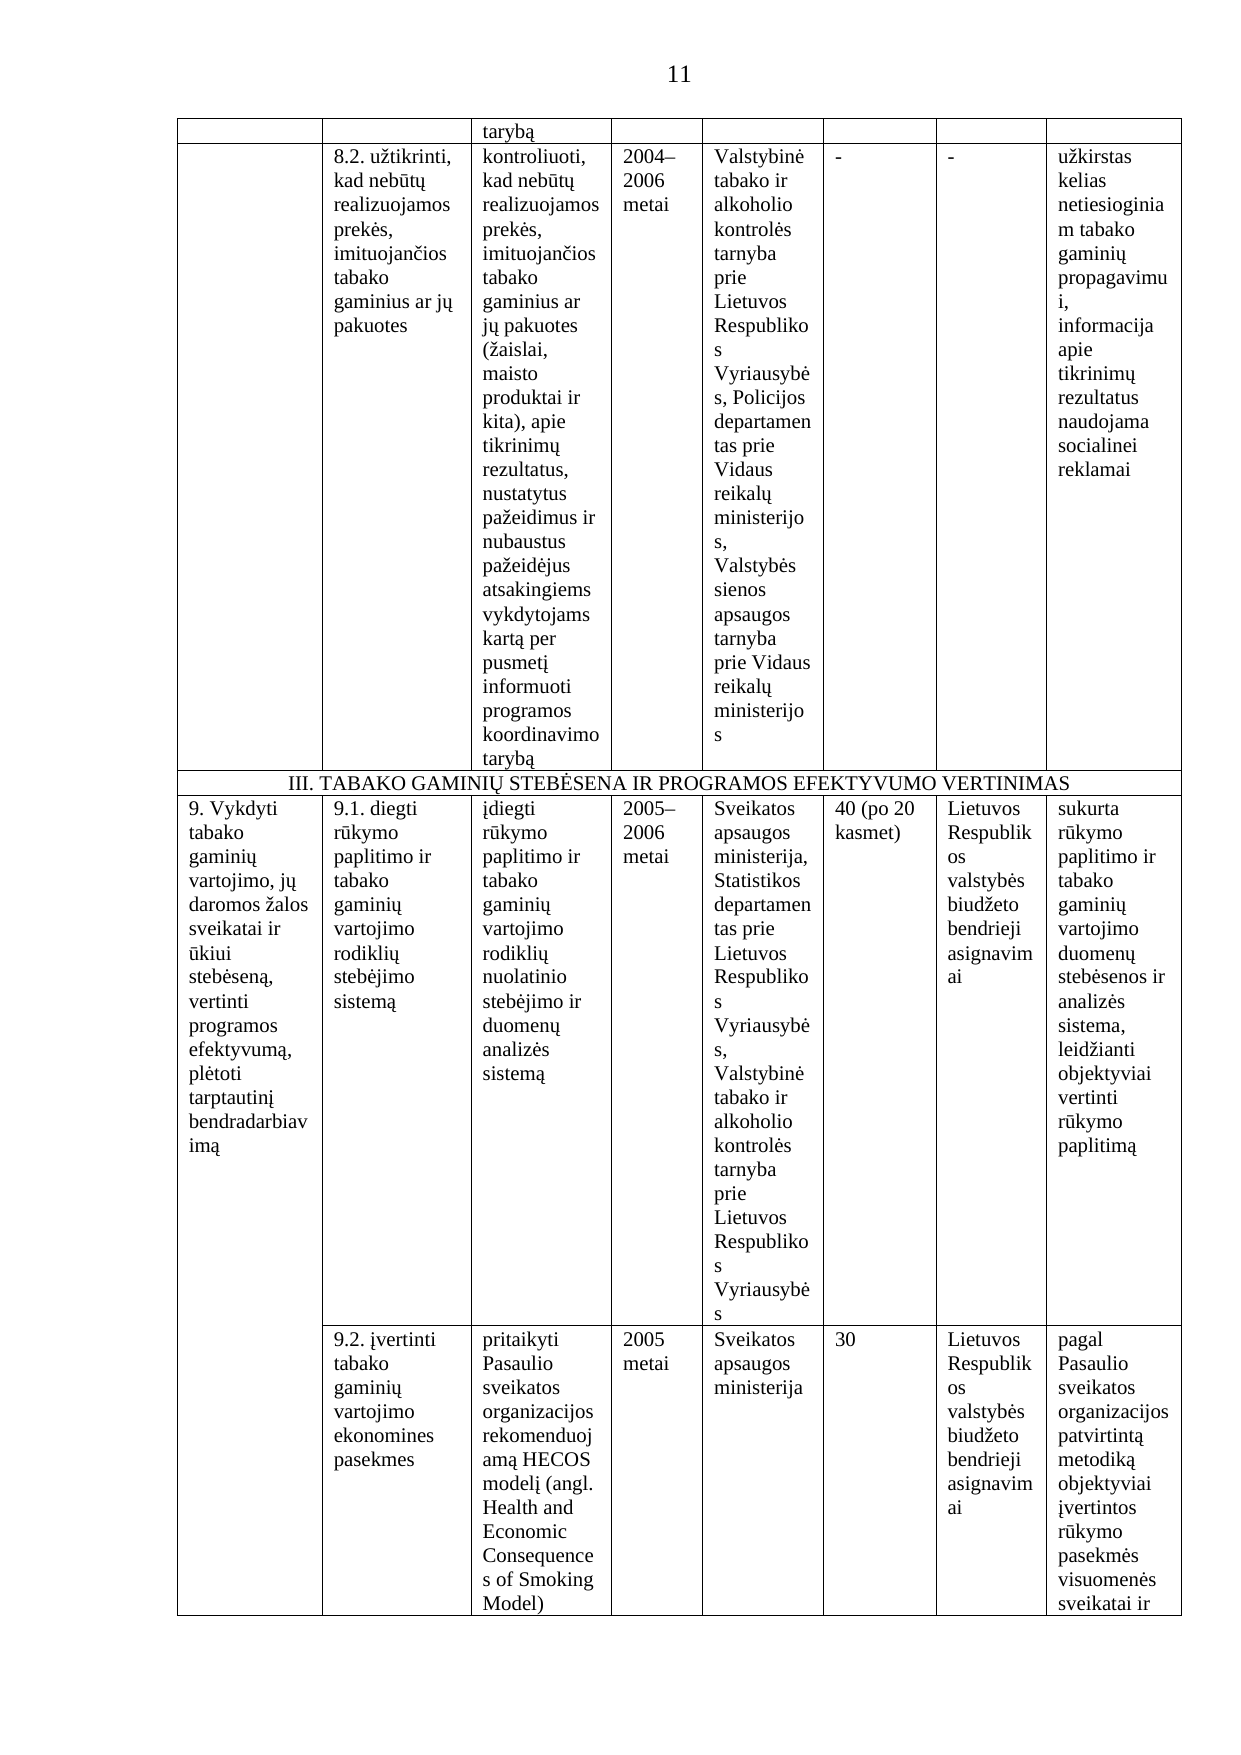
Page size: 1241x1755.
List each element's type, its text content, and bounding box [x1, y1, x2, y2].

table_cell [178, 119, 322, 143]
table_cell 2005 metai [612, 1326, 702, 1615]
table_cell - [824, 144, 936, 770]
table_cell [178, 144, 322, 770]
table_cell 2004–2006 metai [612, 144, 702, 770]
table_cell 2005–2006 metai [612, 796, 702, 1325]
table_cell - [937, 144, 1046, 770]
table_cell pagal Pasaulio sveikatos organizacijos patvirtintą metodiką objektyviai įvertintos rūkymo pasekmės visuomenės sveikatai ir [1047, 1326, 1181, 1615]
table_cell Lietuvos Respublikos valstybės biudžeto bendrieji asignavimai [937, 796, 1046, 1325]
table_cell 30 [824, 1326, 936, 1615]
table_cell įdiegti rūkymo paplitimo ir tabako gaminių vartojimo rodiklių nuolatinio stebėjimo ir duomenų analizės sistemą [472, 796, 611, 1325]
table_cell užkirstas kelias netiesioginiam tabako gaminių propagavimui, informacija apie tikrinimų rezultatus naudojama socialinei reklamai [1047, 144, 1181, 770]
table_cell 8.2. užtikrinti, kad nebūtų realizuojamos prekės, imituojančios tabako gaminius ar jų pakuotes [323, 144, 471, 770]
table_cell 9.2. įvertinti tabako gaminių vartojimo ekonomines pasekmes [323, 1326, 471, 1615]
table_cell [1047, 119, 1181, 143]
table_cell Valstybinė tabako ir alkoholio kontrolės tarnyba prie Lietuvos Respublikos Vyriausybės, Policijos departamentas prie Vidaus reikalų ministerijos, Valstybės sienos apsaugos tarnyba prie Vidaus reikalų ministerijos [703, 144, 823, 770]
table_cell tarybą [472, 119, 611, 143]
table_cell pritaikyti Pasaulio sveikatos organizacijos rekomenduojamą HECOS modelį (angl. Health and Economic Consequences of Smoking Model) [472, 1326, 611, 1615]
table_cell kontroliuoti, kad nebūtų realizuojamos prekės, imituojančios tabako gaminius ar jų pakuotes (žaislai, maisto produktai ir kita), apie tikrinimų rezultatus, nustatytus pažeidimus ir nubaustus pažeidėjus atsakingiems vykdytojams kartą per pusmetį informuoti programos koordinavimo tarybą [472, 144, 611, 770]
table_cell Lietuvos Respublikos valstybės biudžeto bendrieji asignavimai [937, 1326, 1046, 1615]
table_cell Sveikatos apsaugos ministerija [703, 1326, 823, 1615]
table_cell 9.1. diegti rūkymo paplitimo ir tabako gaminių vartojimo rodiklių stebėjimo sistemą [323, 796, 471, 1325]
table_cell [612, 119, 702, 143]
table_cell III. TABAKO GAMINIŲ STEBĖSENA IR PROGRAMOS EFEKTYVUMO VERTINIMAS [178, 771, 1181, 795]
table_cell - [937, 119, 1046, 143]
table_cell - [824, 119, 936, 143]
table_cell 40 (po 20 kasmet) [824, 796, 936, 1325]
table_cell Sveikatos apsaugos ministerija, Statistikos departamentas prie Lietuvos Respublikos Vyriausybės, Valstybinė tabako ir alkoholio kontrolės tarnyba prie Lietuvos Respublikos Vyriausybės [703, 796, 823, 1325]
table_cell 9. Vykdyti tabako gaminių vartojimo, jų daromos žalos sveikatai ir ūkiui stebėseną, vertinti programos efektyvumą, plėtoti tarptautinį bendradarbiavimą [178, 796, 322, 1615]
table_cell sukurta rūkymo paplitimo ir tabako gaminių vartojimo duomenų stebėsenos ir analizės sistema, leidžianti objektyviai vertinti rūkymo paplitimą [1047, 796, 1181, 1325]
table_cell [323, 119, 471, 143]
